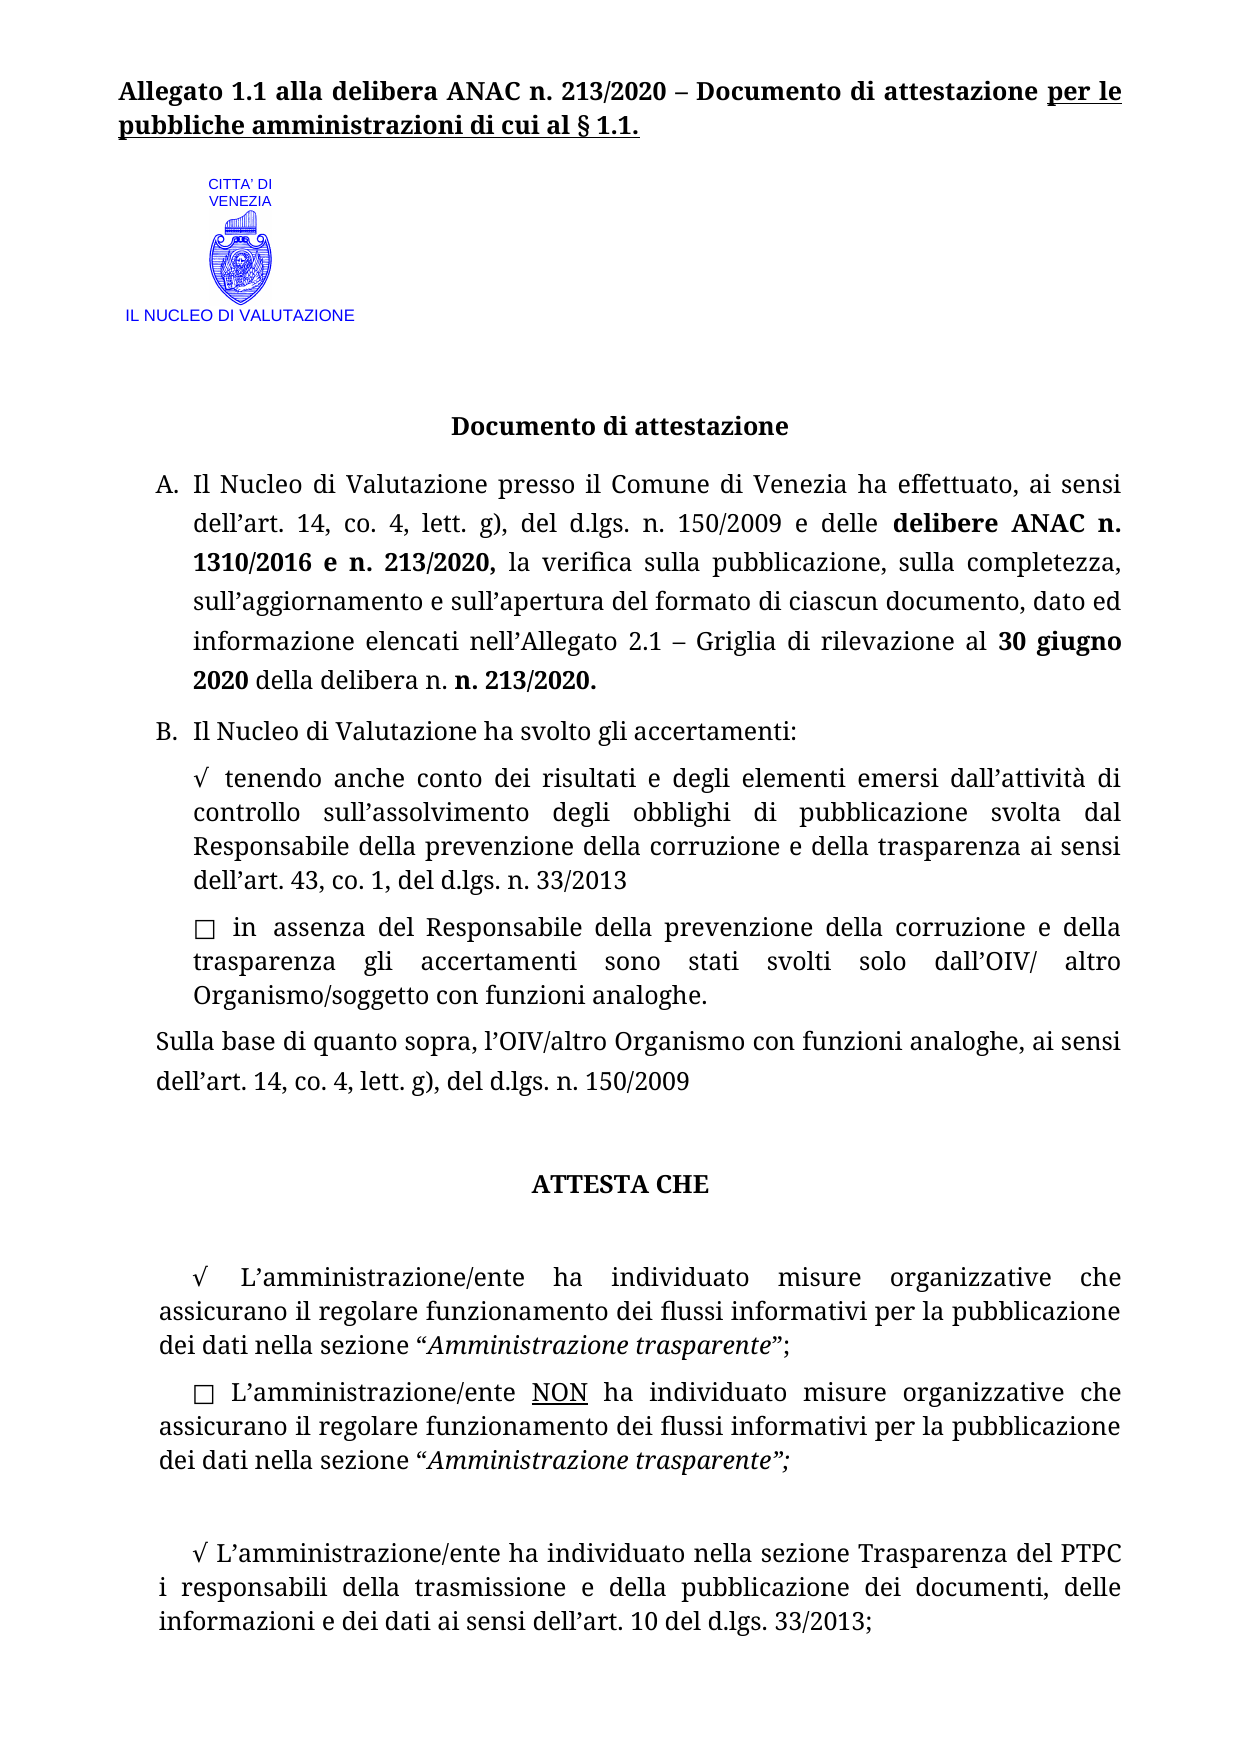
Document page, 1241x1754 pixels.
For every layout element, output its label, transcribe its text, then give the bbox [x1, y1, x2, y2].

list □ l’amministrazione/ente NON ha individuato misure organizzative che assicurano il regolare funzionamento dei flussi informativi per la pubblicazione dei dati nella sezione “Amministrazione trasparente”; [158, 1374, 1122, 1477]
picture [208, 208, 273, 306]
text ATTESTA CHE [118, 1167, 1122, 1201]
list Il Nucleo di Valutazione ha svolto gli accertamenti: [155, 714, 1122, 748]
list √ tenendo anche conto dei risultati e degli elementi emersi dall’attività di controllo sull’assolvimento degli obblighi di pubblicazione svolta dal Responsabile della prevenzione della corruzione e della trasparenza ai sensi dell’art. 43, co. 1, del d.lgs. n. 33/2013 [193, 761, 1122, 897]
text Documento di attestazione [118, 408, 1122, 442]
list Il Nucleo di Valutazione presso il Comune di Venezia ha effettuato, ai sensi dell’art. 14, co. 4, lett. g), del d.lgs. n. 150/2009 e delle delibere ANAC n. 1310/2016 e n. 213/2020, la verifica sulla pubblicazione, sulla completezza, sull’aggiornamento e sull’apertura del formato di ciascun documento, dato ed informazione elencati nell’Allegato 2.1 – Griglia di rilevazione al 30 giugno 2020 della delibera n. n. 213/2020. [155, 467, 1122, 696]
list Sulla base di quanto sopra, l’OIV/altro Organismo con funzioni analoghe, ai sensi dell’art. 14, co. 4, lett. g), del d.lgs. n. 150/2009 [156, 1024, 1122, 1097]
list √ l’amministrazione/ente ha individuato nella sezione Trasparenza del PTPC i responsabili della trasmissione e della pubblicazione dei documenti, delle informazioni e dei dati ai sensi dell’art. 10 del d.lgs. 33/2013; [158, 1536, 1122, 1638]
list √ l’amministrazione/ente ha individuato misure organizzative che assicurano il regolare funzionamento dei flussi informativi per la pubblicazione dei dati nella sezione “Amministrazione trasparente”; [158, 1260, 1122, 1362]
list □ in assenza del Responsabile della prevenzione della corruzione e della trasparenza gli accertamenti sono stati svolti solo dall’OIV/ altro Organismo/soggetto con funzioni analoghe. [193, 909, 1122, 1012]
